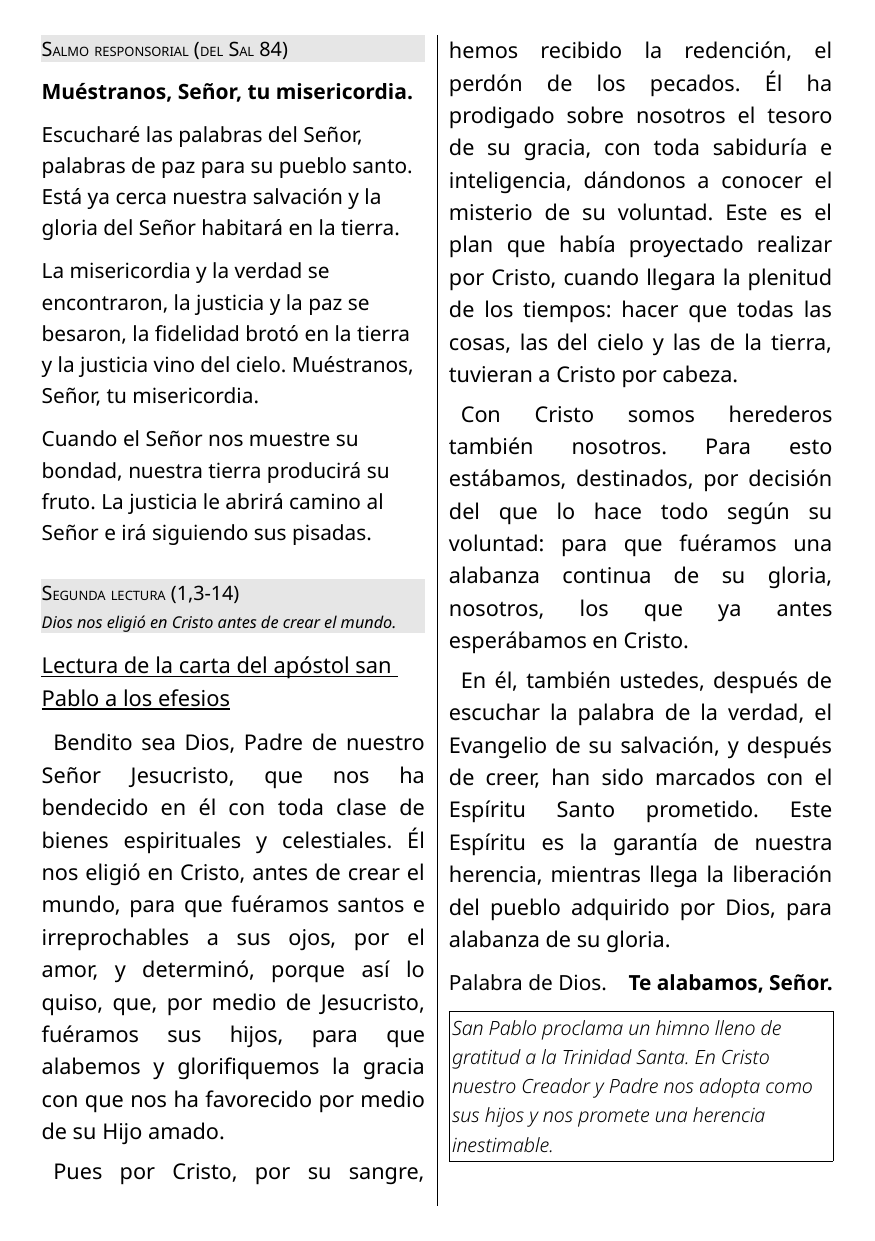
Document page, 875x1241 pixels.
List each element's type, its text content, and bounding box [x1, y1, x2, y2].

text Lectura de la carta del apóstol san Pablo a los efesios [41, 304, 425, 367]
text Con Cristo somos herederos también nosotros. Para esto estábamos, destinados, por decisión del que lo hace todo según su voluntad: para que fuéramos una alabanza continua de su gloria, nosotros, los que ya antes esperábamos en Cristo. [449, 35, 833, 292]
text San Pablo proclama un himno lleno de gratitud a la Trinidad Santa. En Cristo nuestro Creador y Padre nos adopta como sus hijos y nos promete una herencia inestimable. [450, 649, 833, 797]
text Que el Padre de nuestro Señor Jesucristo ilumine nuestras mentes para que podamos comprender cuál es la esperanza que nos da su llamamiento. [449, 894, 833, 1051]
text Pues por Cristo, por su sangre, hemos recibido la redención, el perdón de los pecados. Él ha prodigado sobre nosotros el tesoro de su gracia, con toda sabiduría e inteligencia, dándonos a conocer el misterio de su voluntad. Este es el plan que había proyectado realizar por Cristo, cuando llegara la plenitud de los tiempos: hacer que todas las cosas, las del cielo y las de la tierra, tuvieran a Cristo por cabeza. [41, 810, 425, 1196]
text La misericordia y la verdad se encontraron, la justicia y la paz se besaron, la fidelidad brotó en la tierra y la justicia vino del cielo. Muéstranos, Señor, tu misericordia. [41, 35, 425, 64]
text En él, también ustedes, después de escuchar la palabra de la verdad, el Evangelio de su salvación, y después de creer, han sido marcados con el Espíritu Santo prometido. Este Espíritu es la garantía de nuestra herencia, mientras llega la liberación del pueblo adquirido por Dios, para alabanza de su gloria. [449, 302, 833, 590]
text Segunda lectura (1,3-14) [41, 233, 425, 260]
text Bendito sea Dios, Padre de nuestro Señor Jesucristo, que nos ha bendecido en él con toda clase de bienes espirituales y celestiales. Él nos eligió en Cristo, antes de crear el mundo, para que fuéramos santos e irreprochables a sus ojos, por el amor, y determinó, porque así lo quiso, que, por medio de Jesucristo, fuéramos sus hijos, para que alabemos y glorifiquemos la gracia con que nos ha favorecido por medio de su Hijo amado. [41, 382, 425, 800]
text Palabra de Dios. Te alabamos, Señor. [449, 605, 833, 633]
text Cuando el Señor nos muestre su bondad, nuestra tierra producirá su fruto. La justicia le abrirá camino al Señor e irá siguiendo sus pisadas. [41, 78, 425, 201]
text Dios nos eligió en Cristo antes de crear el mundo. [41, 265, 425, 287]
text Aclamación antes del Evangelio: Aleluya (Ef 1,17‑18) [449, 829, 833, 886]
